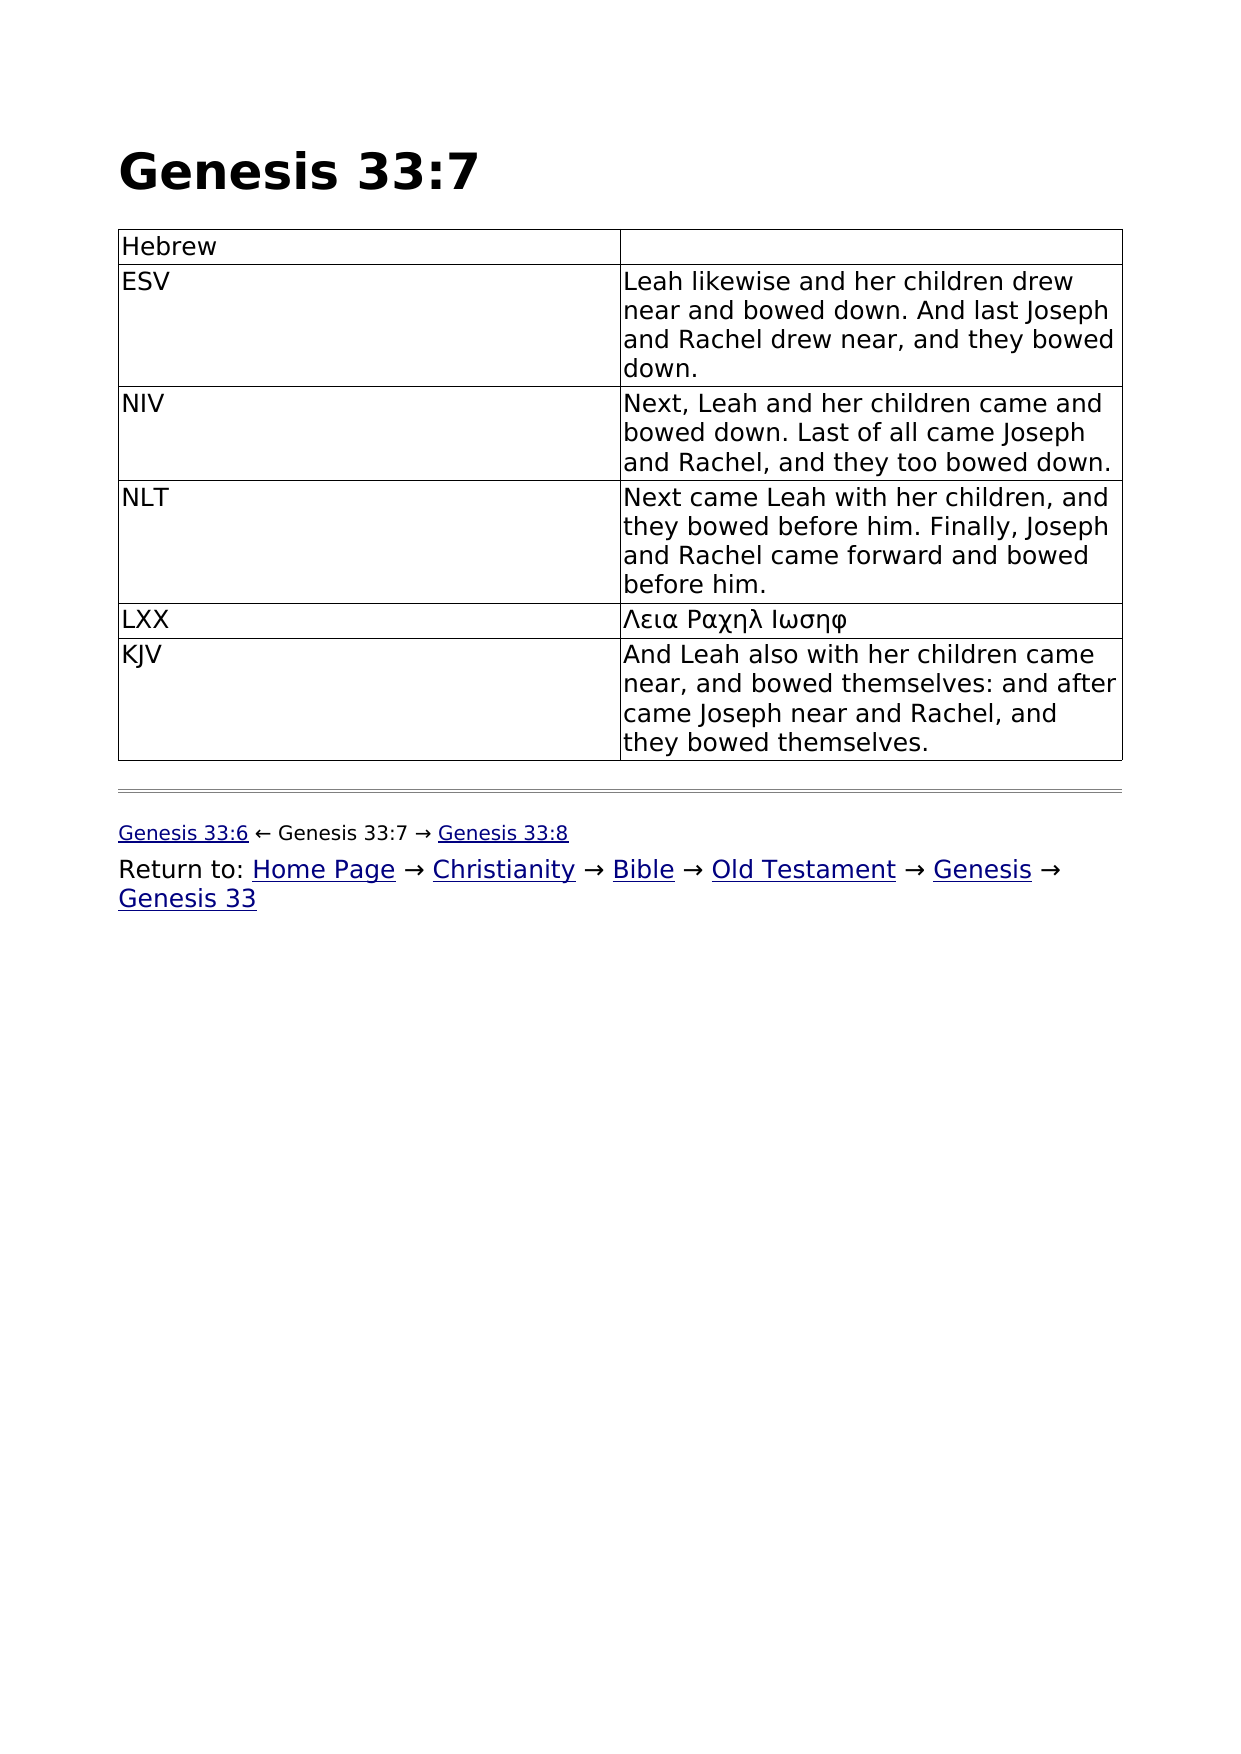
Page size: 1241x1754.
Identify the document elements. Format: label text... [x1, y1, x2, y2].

table_cell And Leah also with her children came near, and bowed themselves: and after came Joseph near and Rachel, and they bowed themselves. [621, 639, 1122, 760]
text Genesis 33:6 ← Genesis 33:7 → Genesis 33:8 [118, 821, 1122, 855]
table_cell LXX [119, 604, 620, 637]
table_cell Λεια Ραχηλ Ιωσηφ [621, 604, 1122, 637]
table_cell Next, Leah and her children came and bowed down. Last of all came Joseph and Rachel, and they too bowed down. [621, 387, 1122, 480]
text Return to: Home Page → Christianity → Bible → Old Testament → Genesis → Genesis 33 [118, 855, 1122, 914]
table_cell Next came Leah with her children, and they bowed before him. Finally, Joseph and Rachel came forward and bowed before him. [621, 481, 1122, 602]
table_cell NLT [119, 481, 620, 602]
table_cell NIV [119, 387, 620, 480]
subtitle Genesis 33:7 [118, 143, 1122, 201]
table_cell KJV [119, 639, 620, 760]
table_header Hebrew [119, 230, 620, 264]
table_cell ESV [119, 265, 620, 386]
table_header [621, 230, 1122, 264]
table_cell Leah likewise and her children drew near and bowed down. And last Joseph and Rachel drew near, and they bowed down. [621, 265, 1122, 386]
